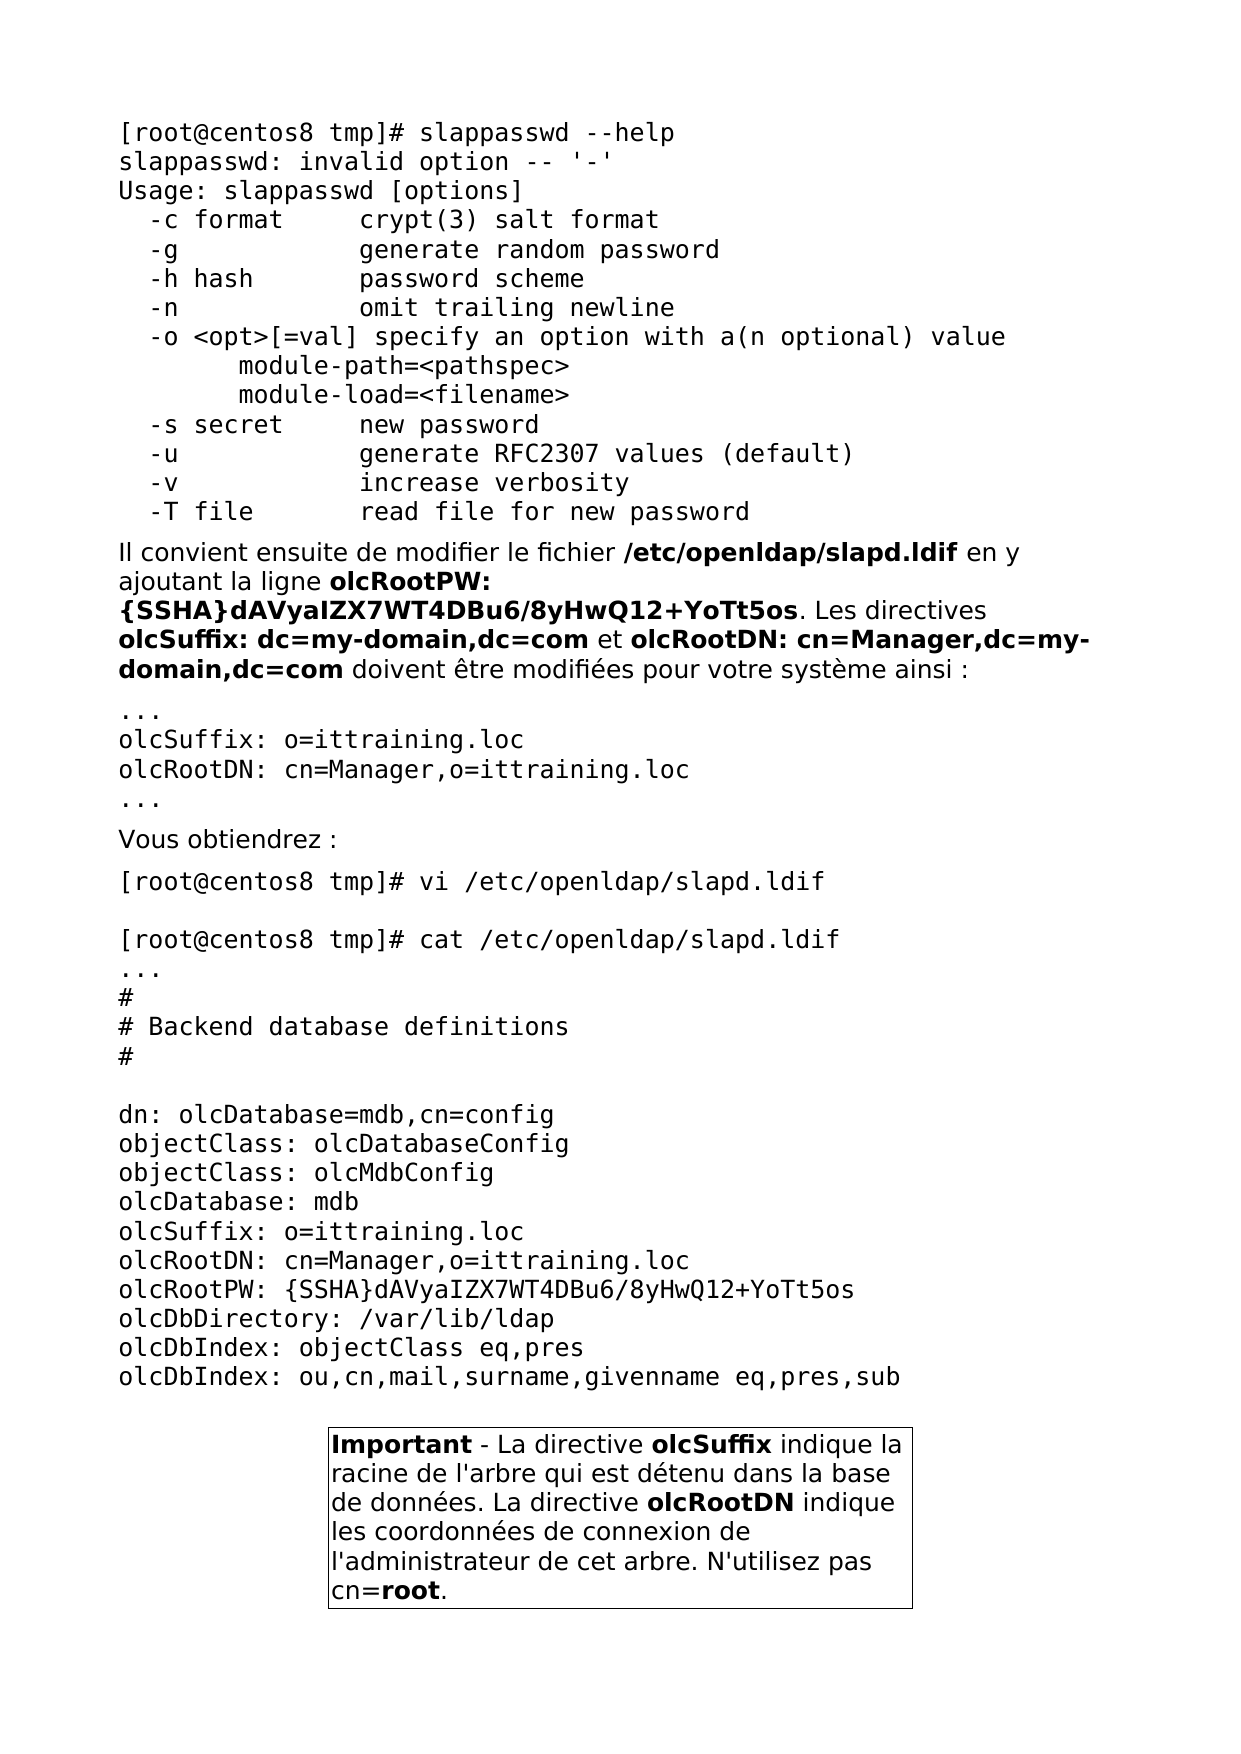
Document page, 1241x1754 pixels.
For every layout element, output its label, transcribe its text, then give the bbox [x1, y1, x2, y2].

text Il convient ensuite de modifier le fichier /etc/openldap/slapd.ldif en y ajoutant la ligne olcRootPW: {SSHA}dAVyaIZX7WT4DBu6/8yHwQ12+YoTt5os. Les directives olcSuffix: dc=my-domain,dc=com et olcRootDN: cn=Manager,dc=my-domain,dc=com doivent être modifiées pour votre système ainsi : [118, 538, 1122, 684]
text Vous obtiendrez : [118, 825, 1122, 854]
table_header Important - La directive olcSuffix indique la racine de l'arbre qui est détenu dans la base de données. La directive olcRootDN indique les coordonnées de connexion de l'administrateur de cet arbre. N'utilisez pas cn=root. [329, 1428, 912, 1608]
text [root@centos8 tmp]# vi /etc/openldap/slapd.ldif [root@centos8 tmp]# cat /etc/openldap/slapd.ldif ... # # Backend database definitions # dn: olcDatabase=mdb,cn=config objectClass: olcDatabaseConfig objectClass: olcMdbConfig olcDatabase: mdb olcSuffix: o=ittraining.loc olcRootDN: cn=Manager,o=ittraining.loc olcRootPW: {SSHA}dAVyaIZX7WT4DBu6/8yHwQ12+YoTt5os olcDbDirectory: /var/lib/ldap olcDbIndex: objectClass eq,pres olcDbIndex: ou,cn,mail,surname,givenname eq,pres,sub [118, 867, 1122, 1392]
text ... olcSuffix: o=ittraining.loc olcRootDN: cn=Manager,o=ittraining.loc ... [118, 697, 1122, 813]
text [root@centos8 tmp]# slappasswd --help slappasswd: invalid option -- '-' Usage: slappasswd [options] -c format crypt(3) salt format -g generate random password -h hash password scheme -n omit trailing newline -o <opt>[=val] specify an option with a(n optional) value module-path=<pathspec> module-load=<filename> -s secret new password -u generate RFC2307 values (default) -v increase verbosity -T file read file for new password [118, 118, 1122, 526]
